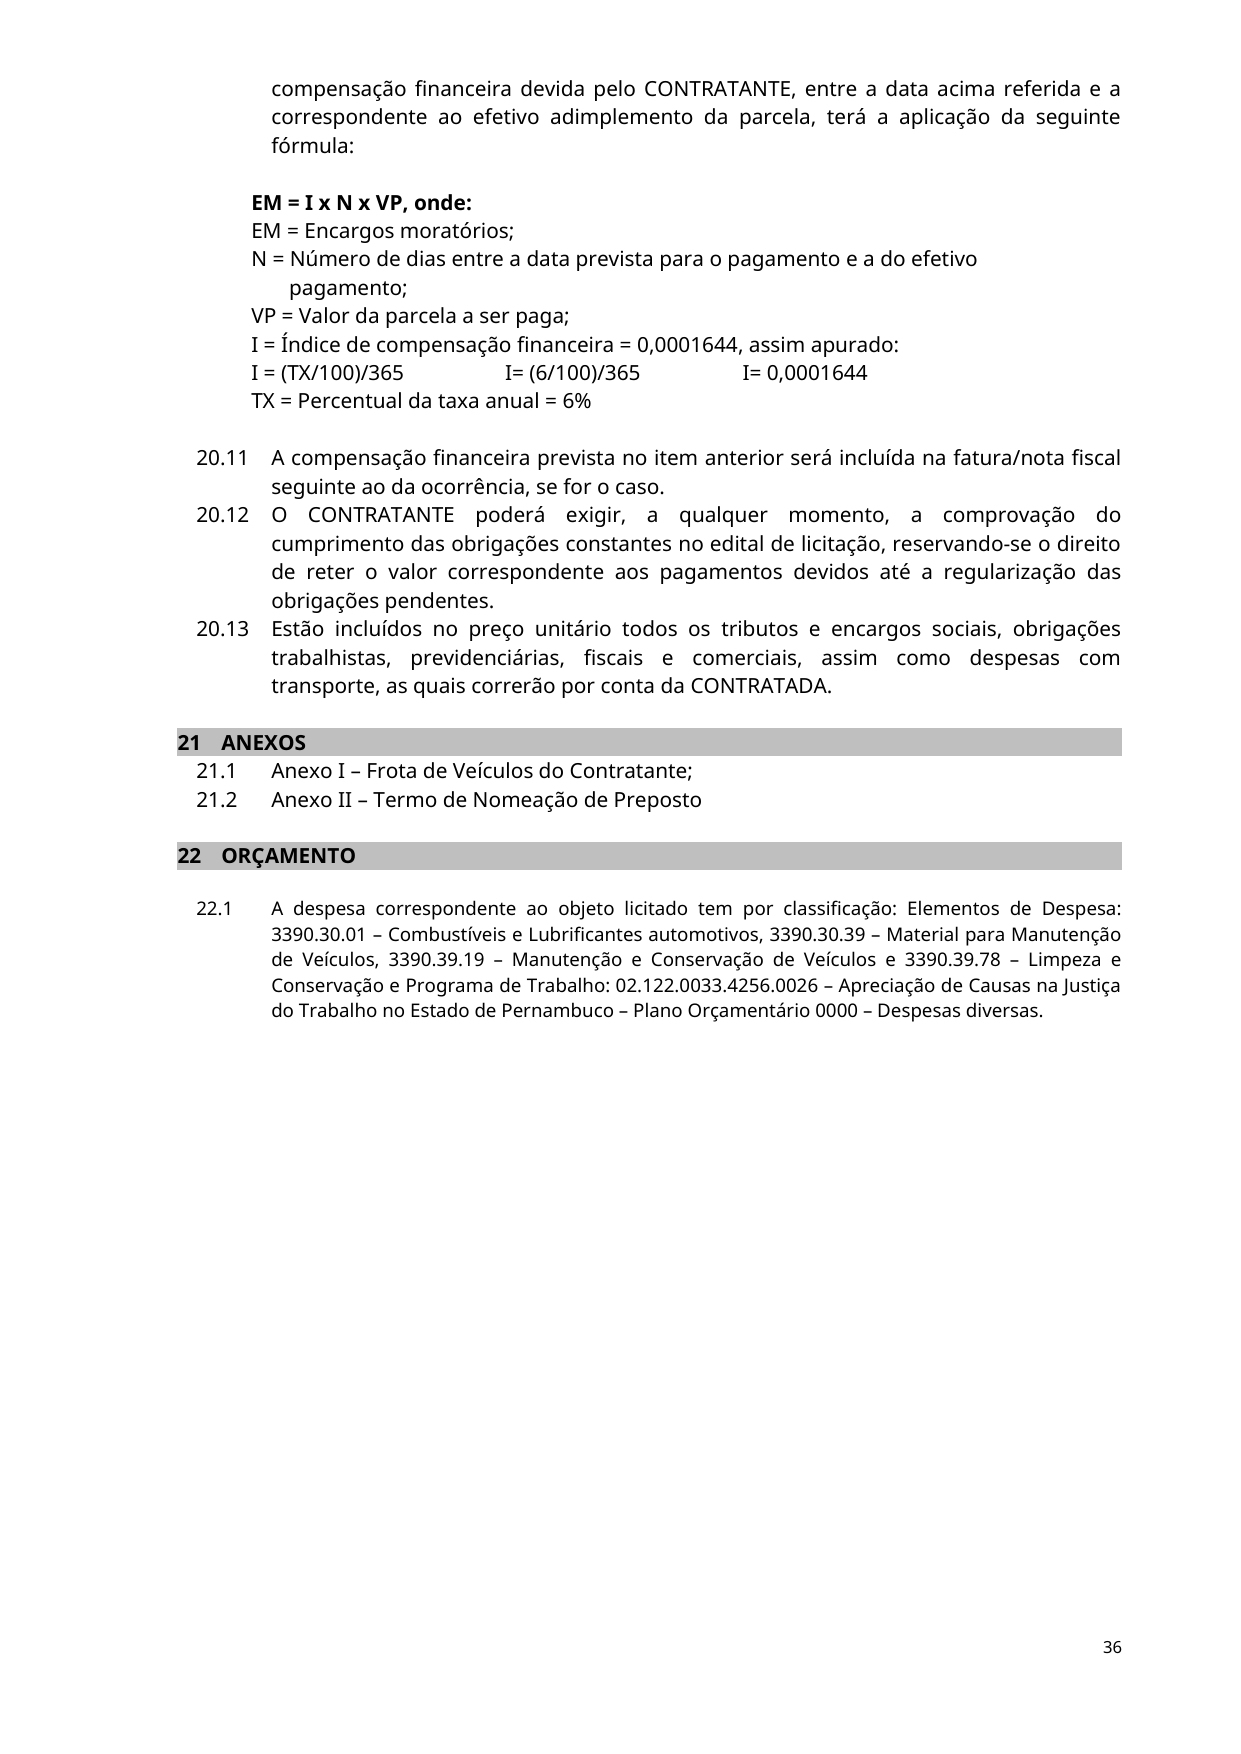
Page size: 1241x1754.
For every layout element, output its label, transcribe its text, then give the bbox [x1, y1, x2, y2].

text I = Índice de compensação financeira = 0,0001644, assim apurado: [251, 330, 1122, 358]
text VP = Valor da parcela a ser paga; [251, 301, 1122, 330]
text TX = Percentual da taxa anual = 6% [251, 387, 1122, 415]
text EM = Encargos moratórios; [251, 216, 1122, 244]
text pagamento; [251, 273, 1122, 301]
list Anexo II – Termo de Nomeação de Preposto [196, 785, 1122, 813]
list A compensação financeira prevista no item anterior será incluída na fatura/nota fiscal seguinte ao da ocorrência, se for o caso. [196, 443, 1122, 500]
list A despesa correspondente ao objeto licitado tem por classificação: Elementos de Despesa: 3390.30.01 – Combustíveis e Lubrificantes automotivos, 3390.30.39 – Material para Manutenção de Veículos, 3390.39.19 – Manutenção e Conservação de Veículos e 3390.39.78 – Limpeza e Conservação e Programa de Trabalho: 02.122.0033.4256.0026 – Apreciação de Causas na Justiça do Trabalho no Estado de Pernambuco – Plano Orçamentário 0000 – Despesas diversas. [196, 896, 1122, 1023]
list ORÇAMENTO [177, 842, 1122, 870]
list ANEXOS [177, 728, 1122, 756]
list O CONTRATANTE poderá exigir, a qualquer momento, a comprovação do cumprimento das obrigações constantes no edital de licitação, reservando-se o direito de reter o valor correspondente aos pagamentos devidos até a regularização das obrigações pendentes. [196, 500, 1122, 614]
list Estão incluídos no preço unitário todos os tributos e encargos sociais, obrigações trabalhistas, previdenciárias, fiscais e comerciais, assim como despesas com transporte, as quais correrão por conta da CONTRATADA. [196, 614, 1122, 699]
text I = (TX/100)/365 I= (6/100)/365 I= 0,0001644 [251, 358, 1122, 387]
list Nos casos de eventuais atrasos de pagamento, desde que a CONTRATADA não tenha concorrido de alguma forma para tanto, fica convencionado que a taxa de compensação financeira devida pelo CONTRATANTE, entre a data acima referida e a correspondente ao efetivo adimplemento da parcela, terá a aplicação da seguinte fórmula: [196, 74, 1122, 159]
text N = Número de dias entre a data prevista para o pagamento e a do efetivo [251, 244, 1122, 273]
list Anexo I – Frota de Veículos do Contratante; [196, 756, 1122, 785]
text EM = I x N x VP, onde: [251, 188, 1122, 216]
